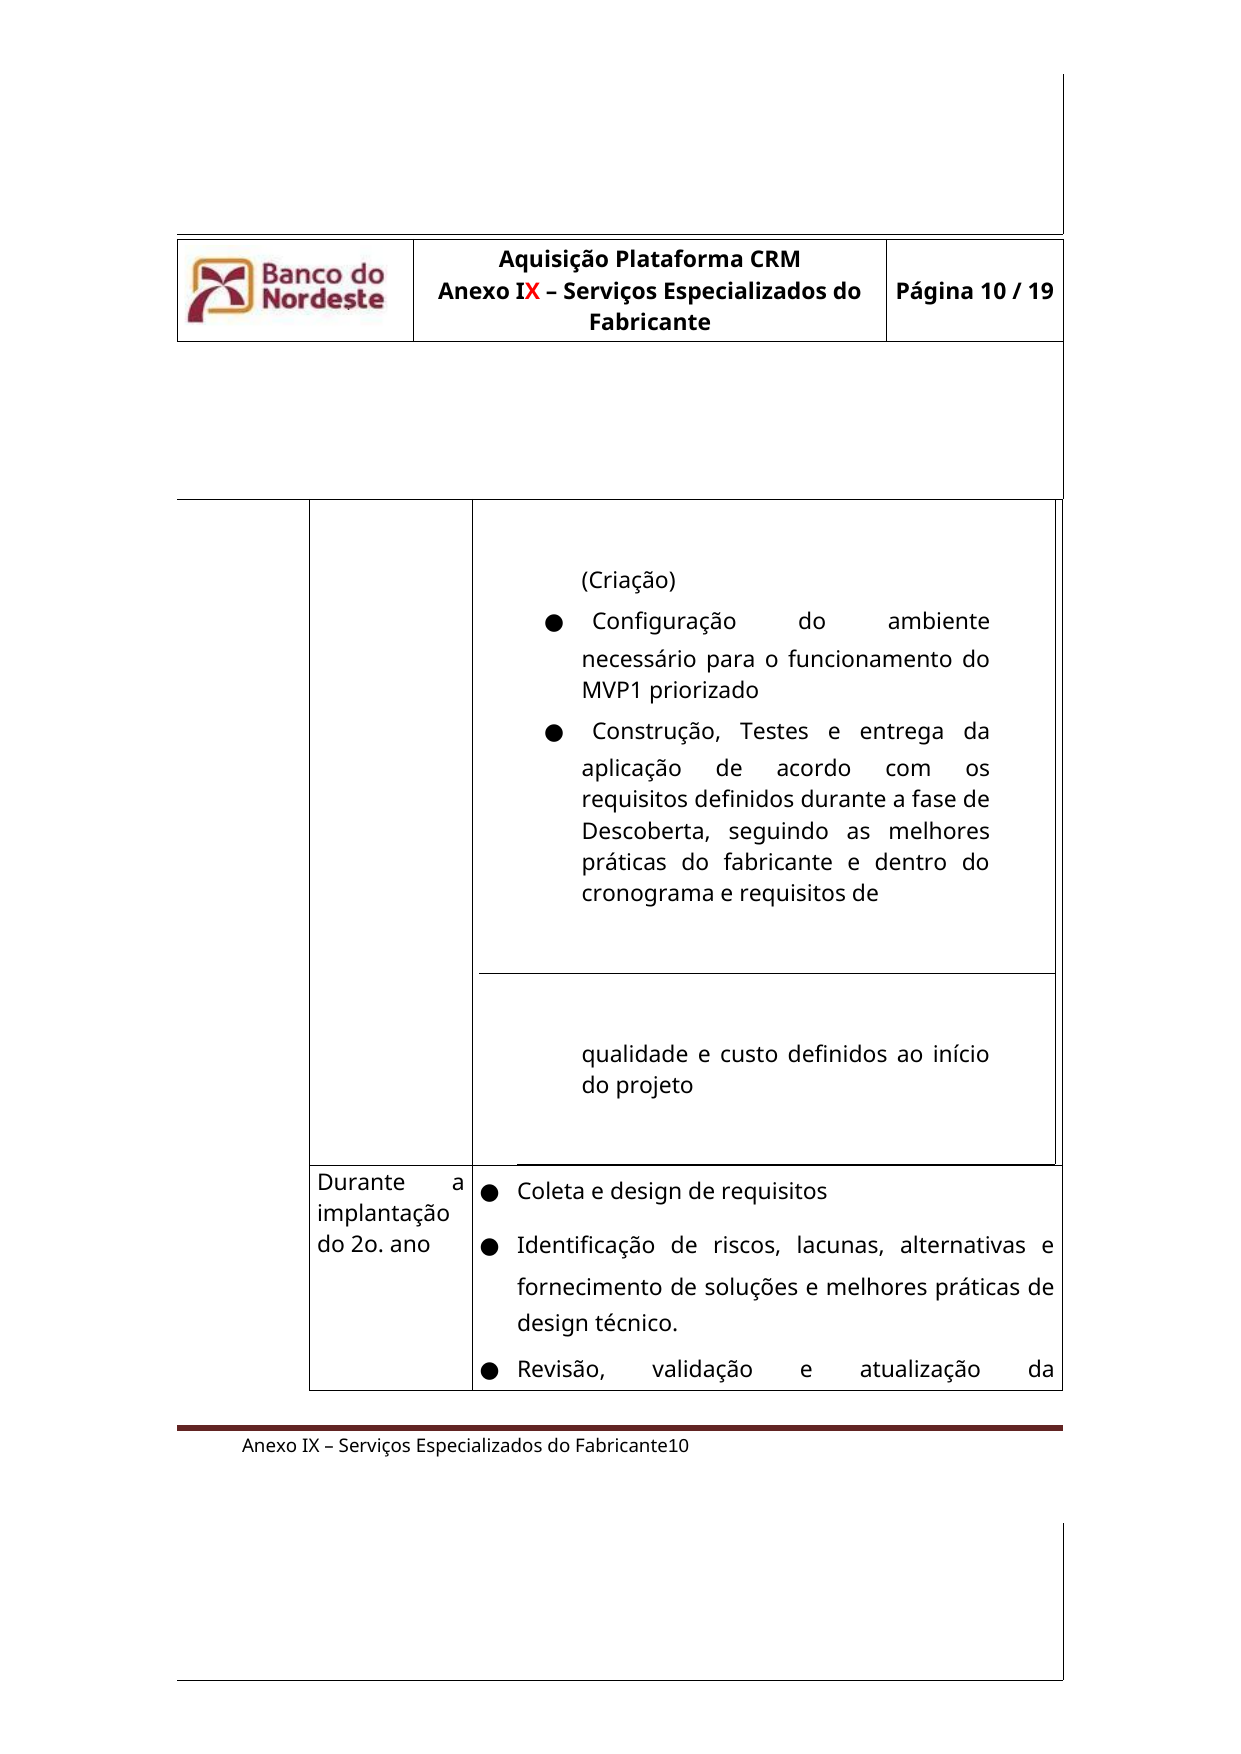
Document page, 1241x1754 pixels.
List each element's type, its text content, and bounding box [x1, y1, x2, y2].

table_cell [310, 500, 472, 1164]
table_cell Coleta e design de requisitos Identificação de riscos, lacunas, alternativas e fornecimento de soluções e melhores práticas de design técnico. Revisão, validação e atualização da [473, 1166, 1062, 1390]
table_cell Durante a implantação do 2o. ano [310, 1166, 472, 1390]
table_cell Documentação de Arquitetura (As-is) (Criação) Projeto de Estado Futuro (Criação) Padrões de Arquitetura (Criação) Blueprint da Arquitetura de Estado Futuro (Criação) Guias Arquiteturais BNB e CRM (Criação) Configuração do ambiente necessário para o funcionamento do MVP1 priorizado Construção, Testes e entrega da aplicação de acordo com os requisitos definidos durante a fase de Descoberta, seguindo as melhores práticas do fabricante e dentro do cronograma e requisitos de qualidade e custo definidos ao início do projeto [473, 500, 1055, 1164]
